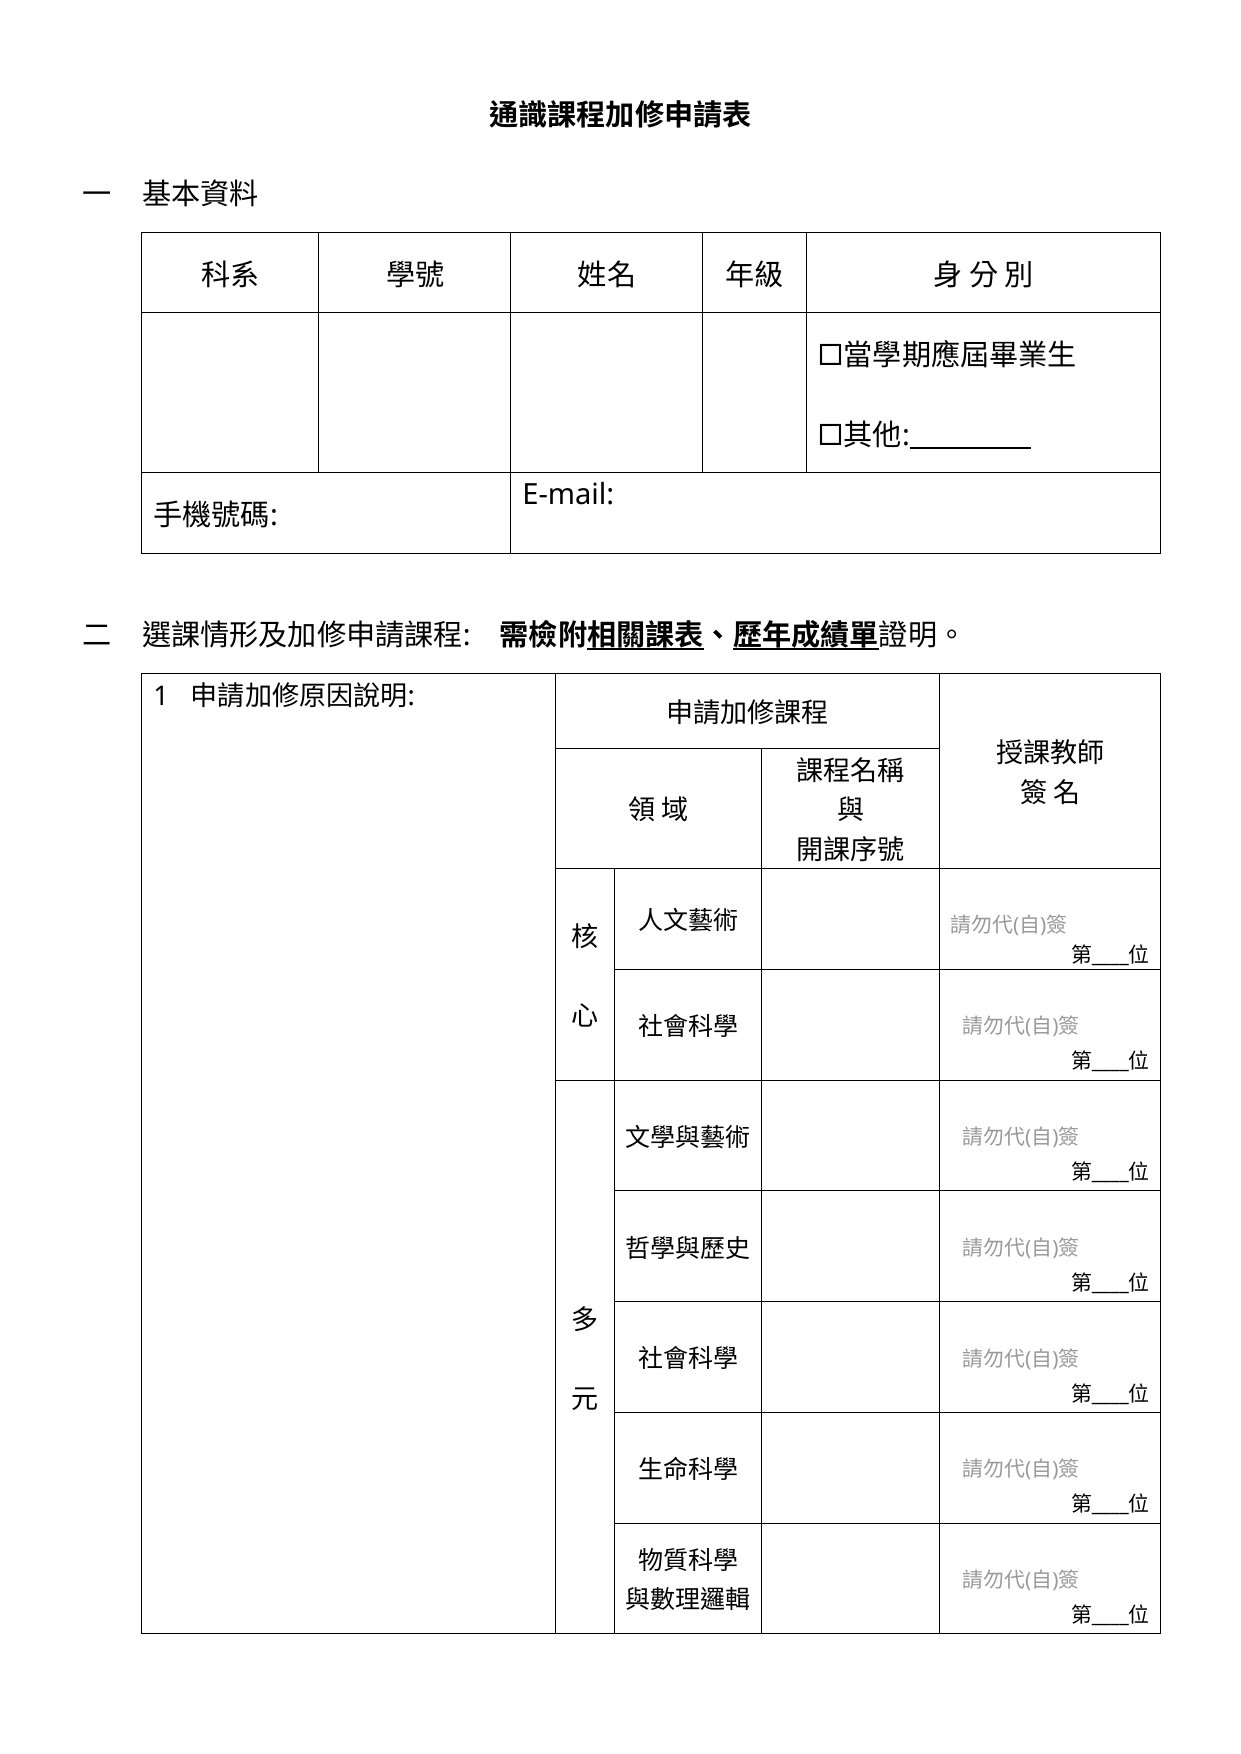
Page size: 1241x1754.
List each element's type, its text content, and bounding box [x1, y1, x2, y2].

table_cell 請勿代(自)簽 第____位 [940, 1081, 1160, 1190]
table_cell 生命科學 [615, 1413, 761, 1522]
table_header 申請加修課程 [556, 674, 939, 747]
table_header 科系 [142, 233, 318, 312]
table_cell 文學與藝術 [615, 1081, 761, 1190]
table_cell 社會科學 [615, 970, 761, 1079]
table_cell 人文藝術 [615, 869, 761, 969]
table_header 身 分 別 [807, 233, 1160, 312]
table_cell [762, 1413, 939, 1522]
table_cell [703, 313, 806, 472]
table_cell 核 心 [556, 869, 614, 1079]
table_cell [762, 869, 939, 969]
list 選課情形及加修申請課程: 需檢附相關課表、歷年成績單證明。 [83, 593, 1157, 672]
table_cell [142, 313, 318, 472]
table_cell 手機號碼: [142, 473, 510, 552]
table_cell [762, 1302, 939, 1412]
text 通識課程加修申請表 [83, 73, 1157, 152]
table_cell 當學期應屆畢業生 其他: [807, 313, 1160, 472]
list 基本資料 [83, 152, 1157, 232]
table_cell 請勿代(自)簽 第____位 [940, 970, 1160, 1079]
table_cell 請勿代(自)簽 第____位 [940, 1191, 1160, 1301]
table_cell 社會科學 [615, 1302, 761, 1412]
table_header 學號 [319, 233, 510, 312]
table_cell 哲學與歷史 [615, 1191, 761, 1301]
table_header 年級 [703, 233, 806, 312]
table_cell E-mail: [511, 473, 1160, 552]
table_cell 物質科學 與數理邏輯 [615, 1524, 761, 1633]
table_header 授課教師 簽 名 [940, 674, 1160, 867]
table_cell 請勿代(自)簽 第____位 [940, 1302, 1160, 1412]
table_cell [762, 970, 939, 1079]
table_cell 領 域 [556, 749, 761, 867]
table_cell [511, 313, 702, 472]
table_header 姓名 [511, 233, 702, 312]
table_cell 請勿代(自)簽 第____位 [940, 1413, 1160, 1522]
table_header 申請加修原因說明: [142, 674, 555, 1633]
table_cell [319, 313, 510, 472]
table_cell [762, 1191, 939, 1301]
table_cell [762, 1081, 939, 1190]
table_cell 請勿代(自)簽 第____位 [940, 1524, 1160, 1633]
table_cell 多 元 [556, 1081, 614, 1633]
table_cell 請勿代(自)簽 第____位 [940, 869, 1160, 969]
table_cell 課程名稱 與 開課序號 [762, 749, 939, 867]
table_cell [762, 1524, 939, 1633]
